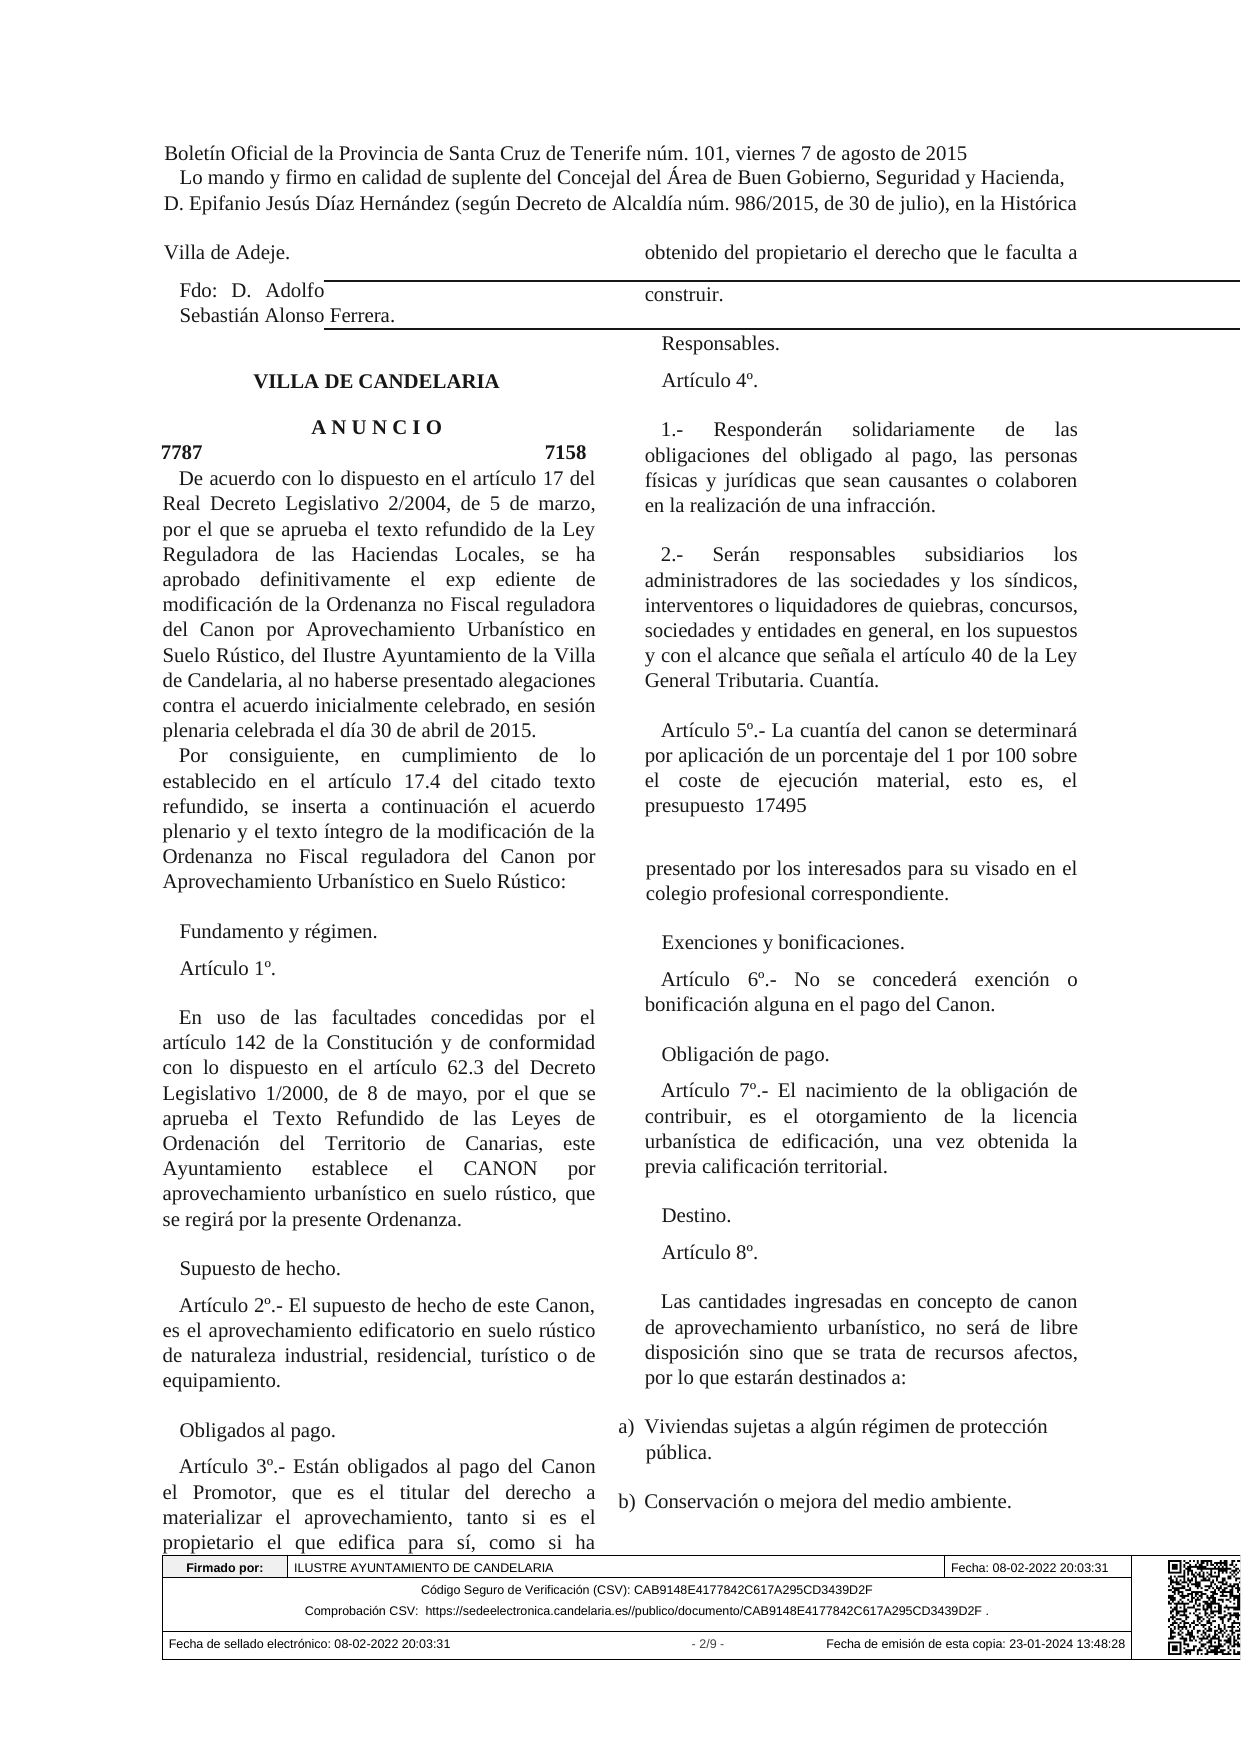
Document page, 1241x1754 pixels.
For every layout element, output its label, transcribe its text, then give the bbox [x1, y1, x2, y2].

text construir. [644, 282, 1078, 306]
text Lo mando y firmo en calidad de suplente del Concejal del Área de Buen Gobierno, Seguridad y Hacienda, [179, 164, 1078, 189]
text Artículo 4º. [661, 368, 1078, 392]
text 1.- Responderán solidariamente de las obligaciones del obligado al pago, las personas físicas y jurídicas que sean causantes o colaboren en la realización de una infracción. [644, 417, 1078, 517]
text Artículo 2º.- El supuesto de hecho de este Canon, es el aprovechamiento edificatorio en suelo rústico de naturaleza industrial, residencial, turístico o de equipamiento. [162, 1293, 596, 1392]
text obtenido del propietario el derecho que le faculta a [644, 240, 1078, 280]
text En uso de las facultades concedidas por el artículo 142 de la Constitución y de conformidad con lo dispuesto en el artículo 62.3 del Decreto Legislativo 1/2000, de 8 de mayo, por el que se aprueba el Texto Refundido de las Leyes de Ordenación del Territorio de Canarias, este Ayuntamiento establece el CANON por aprovechamiento urbanístico en suelo rústico, que se regirá por la presente Ordenanza. [162, 1005, 596, 1231]
text Fdo: D. Adolfo Sebastián Alonso Ferrera. [179, 278, 596, 327]
text Artículo 7º.- El nacimiento de la obligación de contribuir, es el otorgamiento de la licencia urbanística de edificación, una vez obtenida la previa calificación territorial. [644, 1078, 1078, 1178]
text Artículo 5º.- La cuantía del canon se determinará por aplicación de un porcentaje del 1 por 100 sobre el coste de ejecución material, esto es, el presupuesto 17495 [644, 718, 1078, 817]
text Villa de Adeje. [163, 240, 596, 264]
text pública. [646, 1440, 1078, 1464]
text Exenciones y bonificaciones. [661, 930, 1078, 954]
list Viviendas sujetas a algún régimen de protección [620, 1414, 1078, 1438]
text VILLA DE CANDELARIA [162, 369, 591, 393]
text Artículo 8º. [661, 1240, 1078, 1264]
text Responsables. [661, 331, 1078, 355]
text presentado por los interesados para su visado en el colegio profesional correspondiente. [646, 856, 1078, 905]
text Artículo 3º.- Están obligados al pago del Canon el Promotor, que es el titular del derecho a materializar el aprovechamiento, tanto si es el propietario el que edifica para sí, como si ha [162, 1454, 596, 1554]
text Fundamento y régimen. [179, 919, 596, 943]
text Artículo 1º. [179, 956, 596, 979]
text Las cantidades ingresadas en concepto de canon de aprovechamiento urbanístico, no será de libre disposición sino que se trata de recursos afectos, por lo que estarán destinados a: [644, 1289, 1078, 1389]
subtitle 7158 [161, 440, 596, 464]
text D. Epifanio Jesús Díaz Hernández (según Decreto de Alcaldía núm. 986/2015, de 30 de julio), en la Histórica [163, 190, 1078, 214]
text De acuerdo con lo dispuesto en el artículo 17 del Real Decreto Legislativo 2/2004, de 5 de marzo, por el que se aprueba el texto refundido de la Ley Reguladora de las Haciendas Locales, se ha aprobado definitivamente el exp ediente de modificación de la Ordenanza no Fiscal reguladora del Canon por Aprovechamiento Urbanístico en Suelo Rústico, del Ilustre Ayuntamiento de la Villa de Candelaria, al no haberse presentado alegaciones contra el acuerdo inicialmente celebrado, en sesión plenaria celebrada el día 30 de abril de 2015. [162, 466, 596, 742]
text 2.- Serán responsables subsidiarios los administradores de las sociedades y los síndicos, interventores o liquidadores de quiebras, concursos, sociedades y entidades en general, en los supuestos y con el alcance que señala el artículo 40 de la Ley General Tributaria. Cuantía. [644, 542, 1078, 692]
text A N U N C I O [162, 414, 591, 439]
text Obligación de pago. [661, 1041, 1078, 1066]
text Obligados al pago. [179, 1417, 596, 1442]
text Por consiguiente, en cumplimiento de lo establecido en el artículo 17.4 del citado texto refundido, se inserta a continuación el acuerdo plenario y el texto íntegro de la modificación de la Ordenanza no Fiscal reguladora del Canon por Aprovechamiento Urbanístico en Suelo Rústico: [162, 743, 596, 893]
text Artículo 6º.- No se concederá exención o bonificación alguna en el pago del Canon. [644, 967, 1078, 1016]
text Supuesto de hecho. [179, 1256, 596, 1280]
list Conservación o mejora del medio ambiente. [620, 1489, 1078, 1513]
text Destino. [661, 1203, 1078, 1227]
